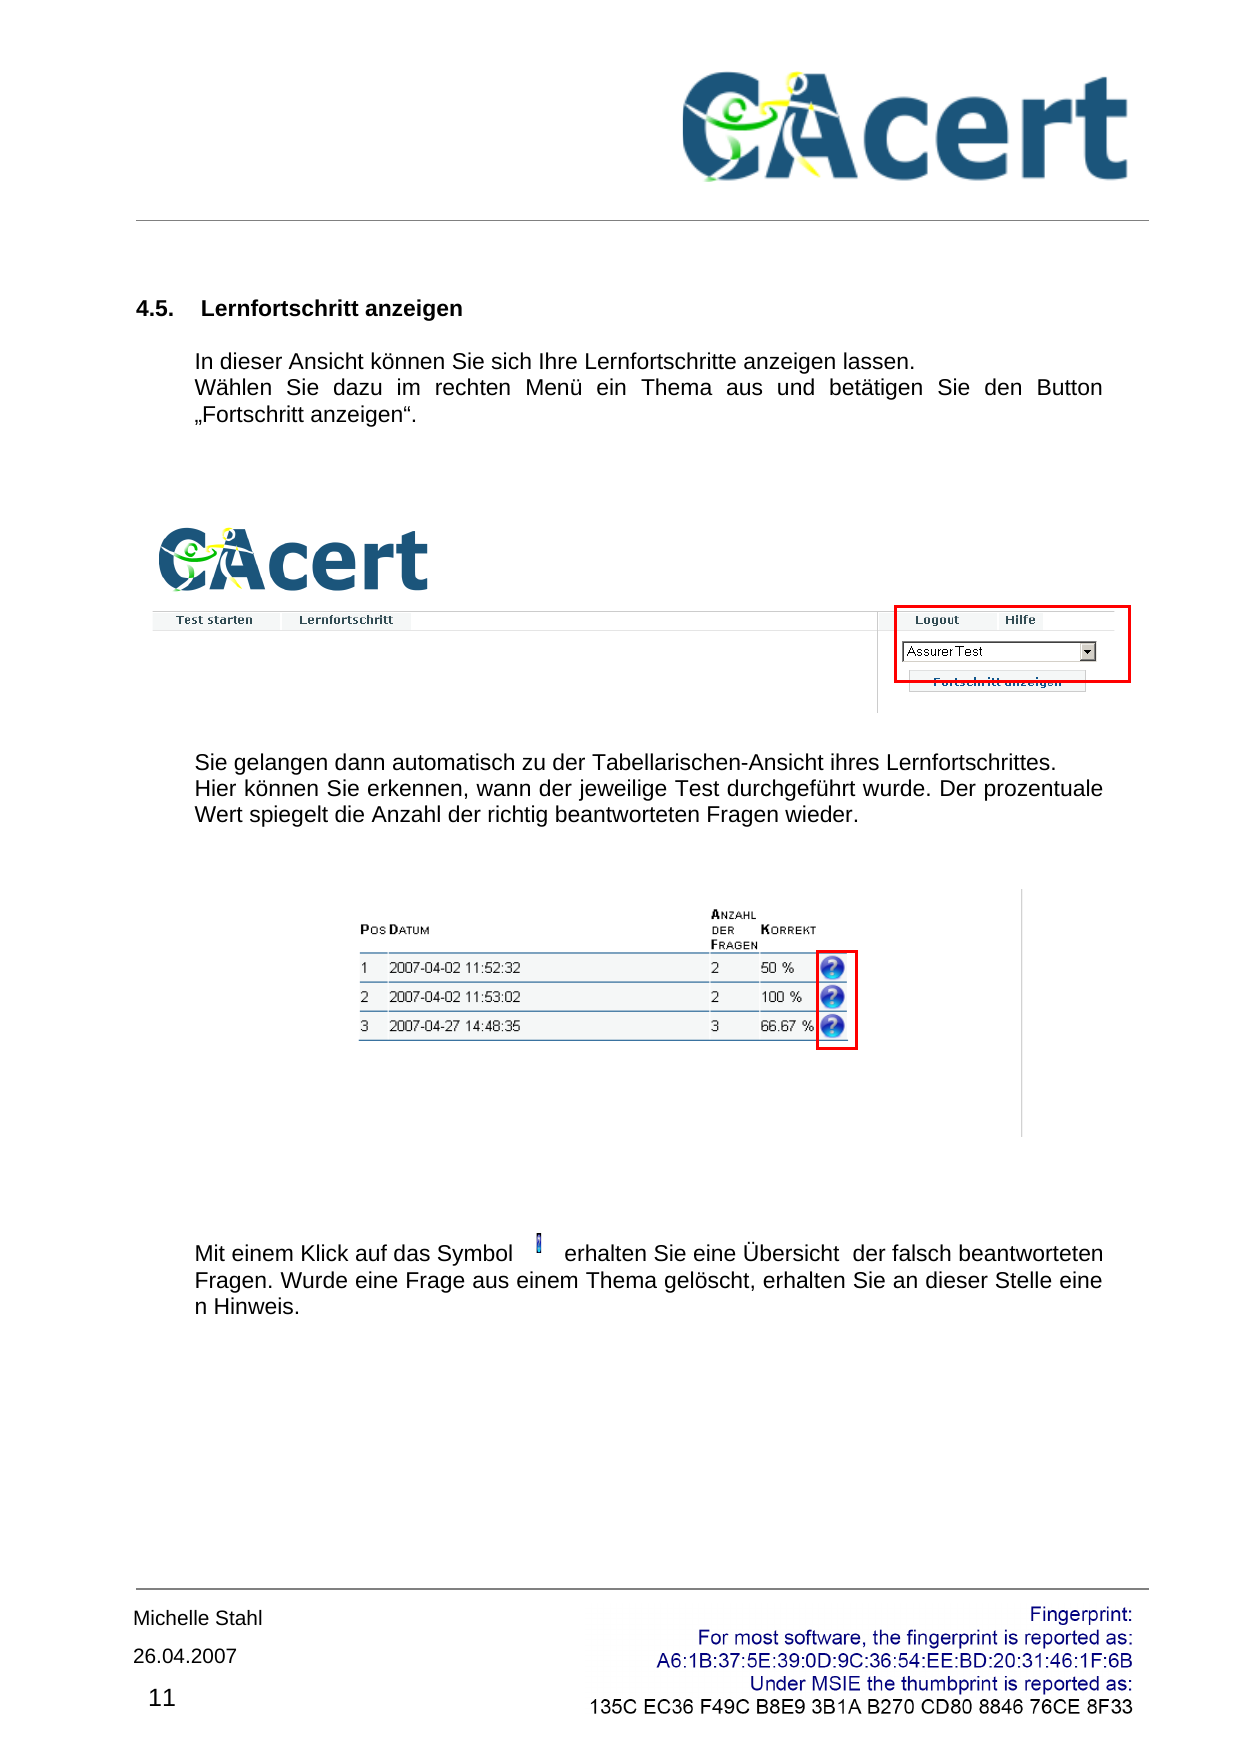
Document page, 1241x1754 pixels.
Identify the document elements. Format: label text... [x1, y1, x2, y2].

text 4.5. Lernfortschritt anzeigen [136, 295, 1104, 322]
picture [152, 517, 1115, 713]
text Sie gelangen dann automatisch zu der Tabellarischen-Ansicht ihres Lernfortschrittes. [194, 748, 1104, 775]
text Hier können Sie erkennen, wann der jeweilige Test durchgeführt wurde. Der prozentuale Wert spiegelt die Anzahl der richtig beantworteten Fragen wieder. [194, 775, 1104, 827]
text Wählen Sie dazu im rechten Menü ein Thema aus und betätigen Sie den Button „Fortschritt anzeigen“. [194, 374, 1104, 427]
picture [682, 71, 1128, 182]
picture [897, 608, 1115, 680]
text In dieser Ansicht können Sie sich Ihre Lernfortschritte anzeigen lassen. [194, 348, 1104, 374]
text Mit einem Klick auf das Symbol erhalten Sie eine Übersicht der falsch beantworteten Fragen. Wurde eine Frage aus einem Thema gelöscht, erhalten Sie an dieser Stelle eine n Hinweis. [194, 1224, 1104, 1319]
picture [536, 1233, 542, 1253]
picture [215, 889, 1025, 1137]
